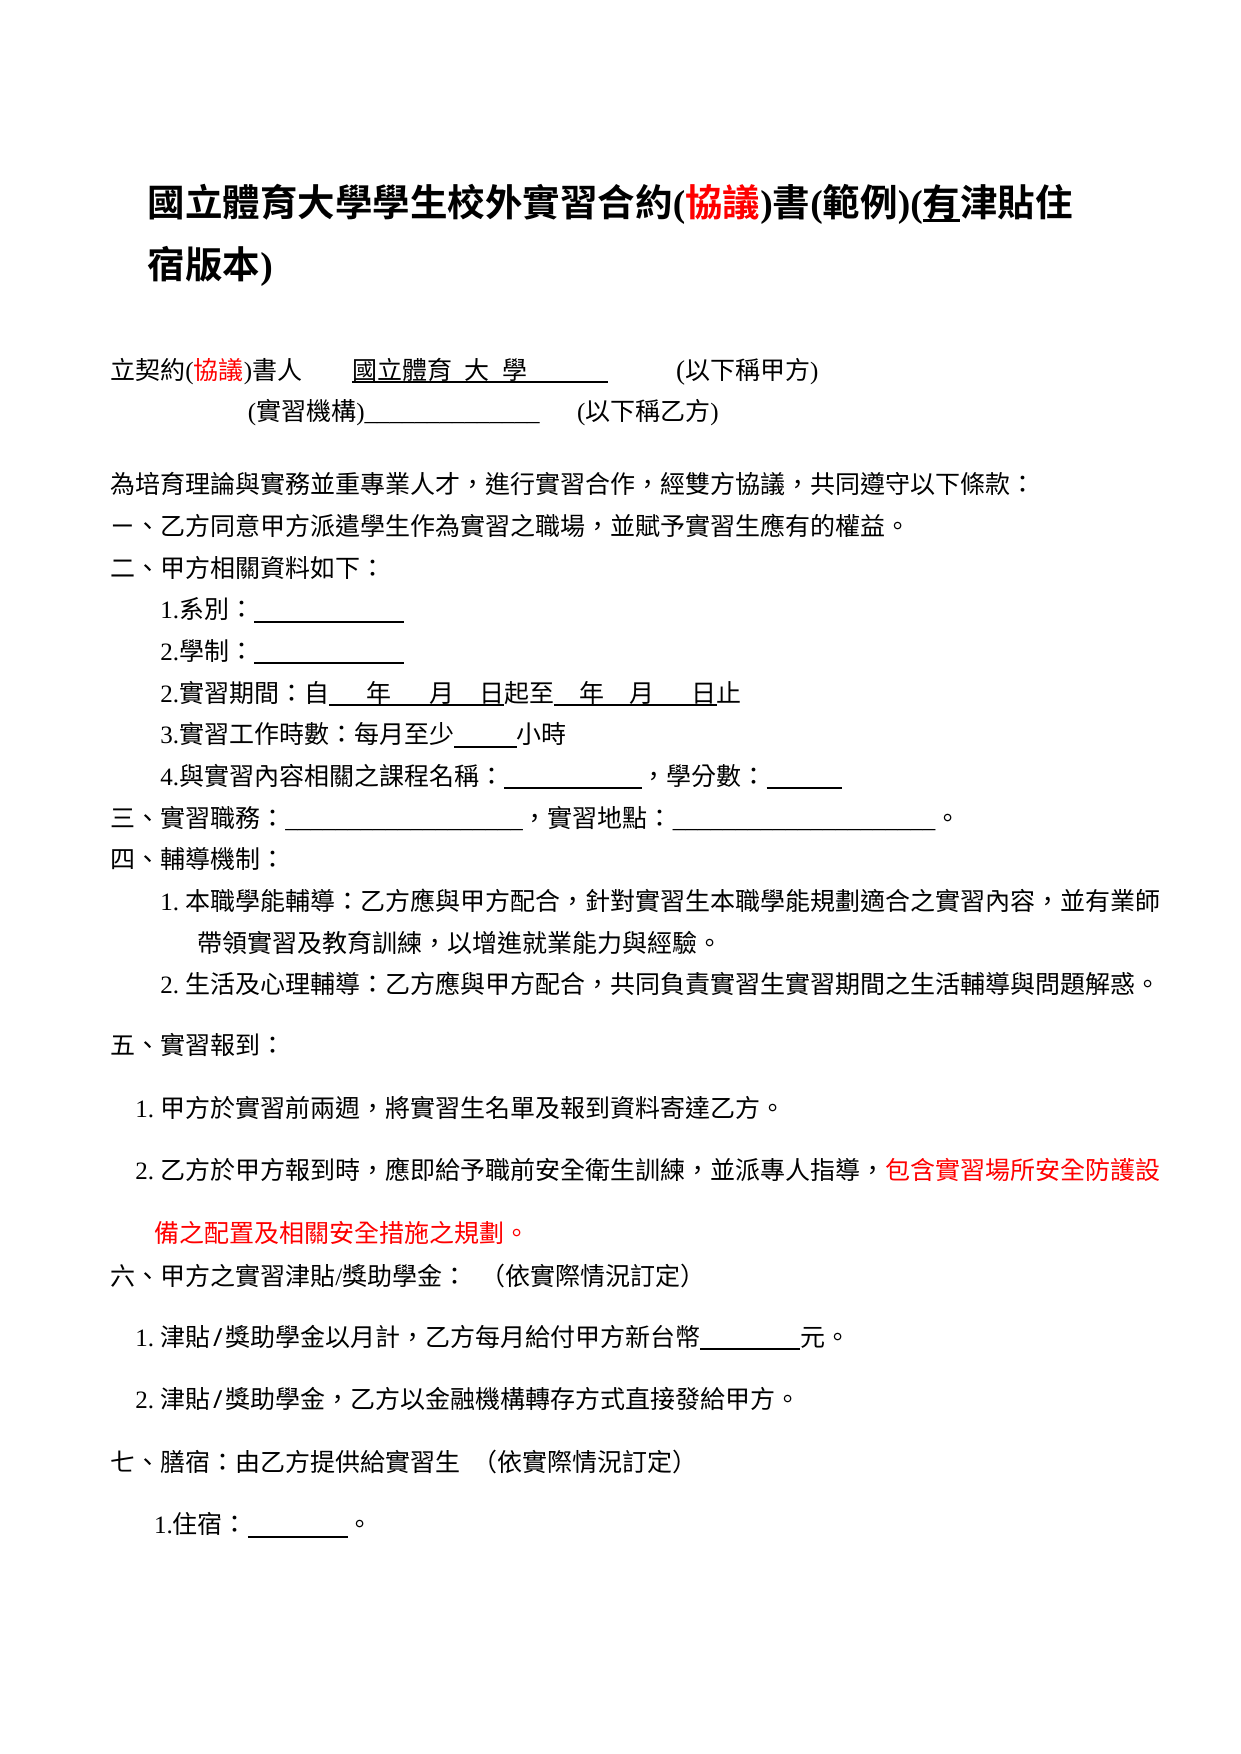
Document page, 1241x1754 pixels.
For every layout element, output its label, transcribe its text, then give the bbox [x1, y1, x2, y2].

text 立契約(協議)書人 國立體育 大 學 (以下稱甲方) [91, 346, 1107, 387]
text 二、甲方相關資料如下： [91, 544, 1182, 585]
text 2. 生活及心理輔導：乙方應與甲方配合，共同負責實習生實習期間之生活輔導與問題解惑。 [160, 960, 1182, 1002]
text 4.與實習內容相關之課程名稱： ，學分數： [160, 752, 1182, 794]
text 2.學制： [160, 627, 1182, 669]
text 3.實習工作時數：每月至少 小時 [160, 710, 1182, 752]
text 1.住宿： 。 [91, 1481, 1182, 1544]
text 1. 甲方於實習前兩週，將實習生名單及報到資料寄達乙方。 [91, 1064, 1182, 1127]
text 1. 本職學能輔導：乙方應與甲方配合，針對實習生本職學能規劃適合之實習內容，並有業師帶領實習及教育訓練，以增進就業能力與經驗。 [160, 877, 1182, 960]
text ㄧ、乙方同意甲方派遣學生作為實習之職場，並賦予實習生應有的權益。 [91, 502, 1182, 544]
text 七、膳宿：由乙方提供給實習生 （依實際情況訂定） [91, 1419, 1182, 1481]
text 1. 津貼/獎助學金以月計，乙方每月給付甲方新台幣 元。 [91, 1294, 1182, 1356]
text 2.實習期間：自 年 月 日起至 年 月 日止 [160, 669, 1182, 710]
text (實習機構)______________ (以下稱乙方) [91, 387, 1107, 429]
text 國立體育大學學生校外實習合約(協議)書(範例)(有津貼住宿版本) [148, 158, 1107, 283]
text 六、甲方之實習津貼/獎助學金： （依實際情況訂定） [91, 1252, 1182, 1294]
text 1.系別： [160, 585, 1182, 627]
text 備之配置及相關安全措施之規劃。 [91, 1189, 1182, 1252]
text 四、輔導機制： [91, 835, 1182, 877]
text 三、實習職務：___________________，實習地點：_____________________。 [91, 794, 1182, 835]
text 五、實習報到： [91, 1002, 1182, 1064]
text 2. 津貼/獎助學金，乙方以金融機構轉存方式直接發給甲方。 [91, 1356, 1182, 1419]
text 為培育理論與實務並重專業人才，進行實習合作，經雙方協議，共同遵守以下條款： [91, 460, 1182, 502]
text 2. 乙方於甲方報到時，應即給予職前安全衛生訓練，並派專人指導，包含實習場所安全防護設 [91, 1127, 1182, 1189]
